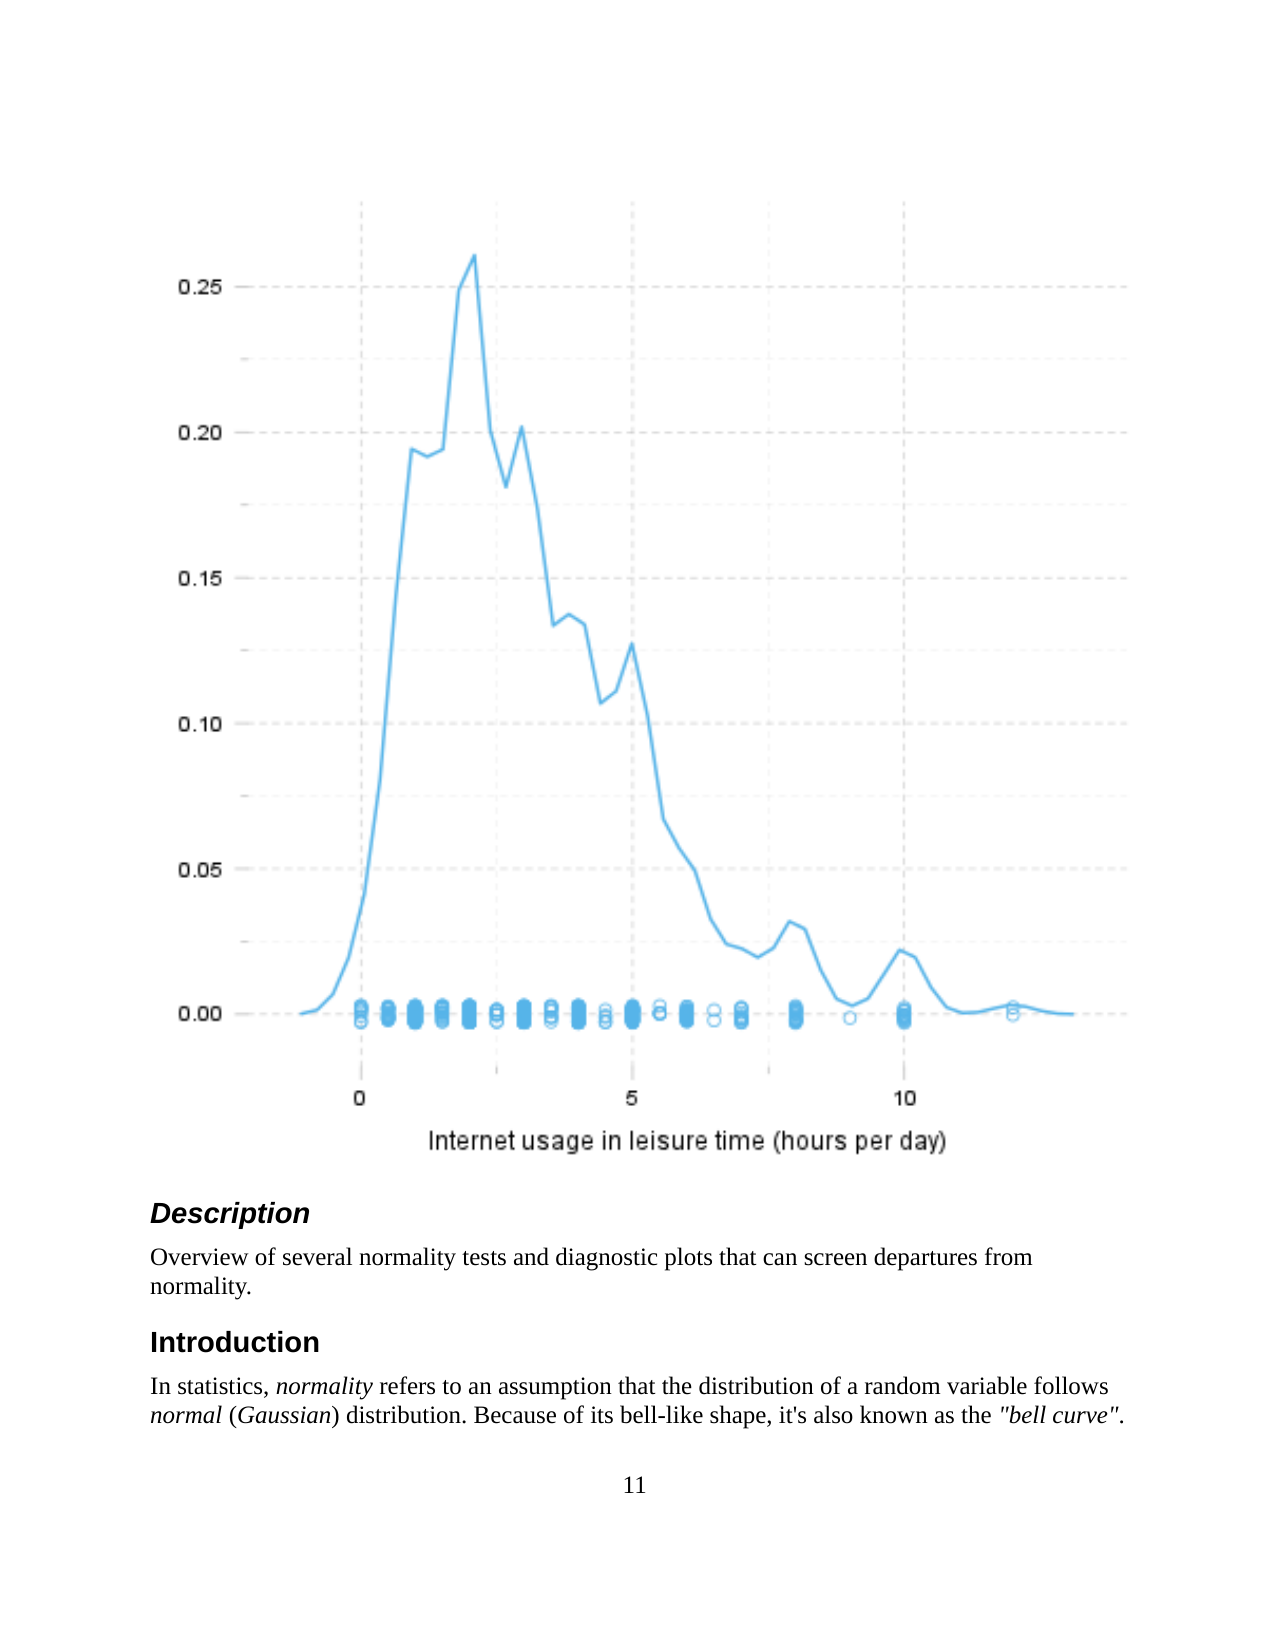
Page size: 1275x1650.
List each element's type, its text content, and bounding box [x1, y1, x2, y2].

text Overview of several normality tests and diagnostic plots that can screen departures from normality. [150, 1242, 1125, 1300]
subtitle Description [150, 1196, 1125, 1230]
picture [150, 150, 1163, 1163]
text In statistics, normality refers to an assumption that the distribution of a random variable follows normal (Gaussian) distribution. Because of its bell-like shape, it's also known as the "bell curve". [150, 1371, 1125, 1428]
subtitle Introduction [150, 1325, 1125, 1358]
